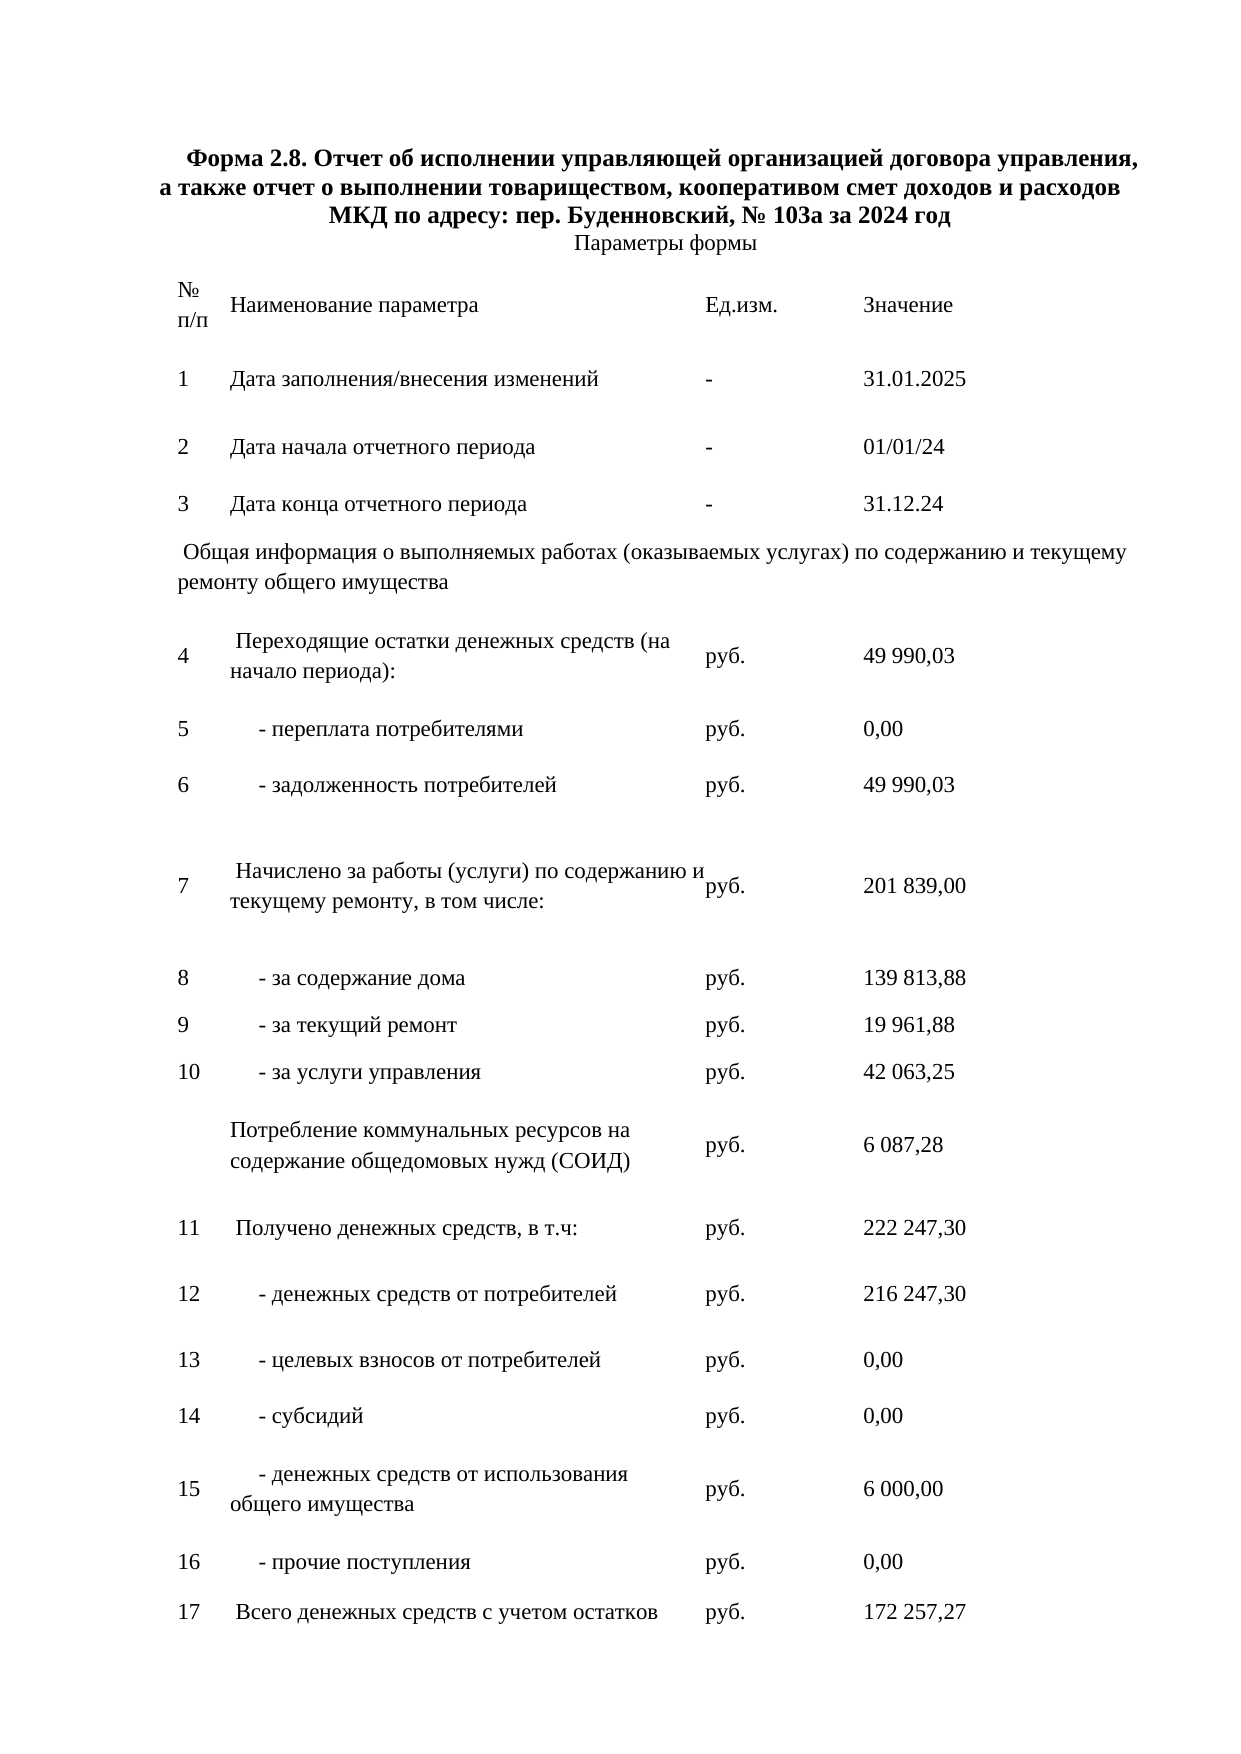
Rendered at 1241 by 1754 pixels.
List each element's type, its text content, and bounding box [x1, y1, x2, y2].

table_cell 222 247,30 [863, 1205, 1154, 1271]
table_cell № п/п [177, 276, 230, 354]
table_cell - денежных средств от потребителей [230, 1271, 705, 1336]
table_cell 2 [177, 424, 230, 489]
table_cell руб. [705, 964, 863, 1011]
table_cell 6 000,00 [863, 1449, 1154, 1548]
table_cell 15 [177, 1449, 230, 1548]
table_cell Ед.изм. [705, 276, 863, 354]
table_cell 12 [177, 1271, 230, 1336]
table_cell 6 [177, 762, 230, 828]
table_cell Дата начала отчетного периода [230, 424, 705, 489]
table_cell руб. [705, 1011, 863, 1058]
table_cell - прочие поступления [230, 1548, 705, 1595]
table_cell руб. [705, 1105, 863, 1205]
table_cell - за текущий ремонт [230, 1011, 705, 1058]
table_cell 0,00 [863, 1402, 1154, 1449]
table_cell 0,00 [863, 1336, 1154, 1402]
table_cell 11 [177, 1205, 230, 1271]
table_cell - целевых взносов от потребителей [230, 1336, 705, 1402]
table_cell руб. [705, 1595, 863, 1628]
table_cell 4 [177, 616, 230, 715]
table_cell 216 247,30 [863, 1271, 1154, 1336]
table_cell 8 [177, 964, 230, 1011]
table_cell 172 257,27 [863, 1595, 1154, 1628]
table_cell Получено денежных средств, в т.ч: [230, 1205, 705, 1271]
table_cell Дата заполнения/внесения изменений [230, 354, 705, 424]
table_cell 31.01.2025 [863, 354, 1154, 424]
table_cell - субсидий [230, 1402, 705, 1449]
table_cell руб. [705, 1205, 863, 1271]
table_cell 201 839,00 [863, 828, 1154, 964]
table_cell - [705, 424, 863, 489]
table_cell 16 [177, 1548, 230, 1595]
table_cell Начислено за работы (услуги) по содержанию и текущему ремонту, в том числе: [230, 828, 705, 964]
table_cell 14 [177, 1402, 230, 1449]
table_cell 31.12.24 [863, 490, 1154, 537]
table_header Параметры формы [177, 229, 1154, 276]
table_cell Переходящие остатки денежных средств (на начало периода): [230, 616, 705, 715]
table_cell руб. [705, 1271, 863, 1336]
table_cell Потребление коммунальных ресурсов на содержание общедомовых нужд (СОИД) [230, 1105, 705, 1205]
table_cell 49 990,03 [863, 616, 1154, 715]
table_cell - за содержание дома [230, 964, 705, 1011]
table_cell руб. [705, 1548, 863, 1595]
table_cell руб. [705, 715, 863, 762]
table_cell - [705, 354, 863, 424]
table_cell 6 087,28 [863, 1105, 1154, 1205]
table_cell - за услуги управления [230, 1058, 705, 1105]
table_cell - [705, 490, 863, 537]
table_cell 0,00 [863, 1548, 1154, 1595]
table_cell руб. [705, 1449, 863, 1548]
table_cell Общая информация о выполняемых работах (оказываемых услугах) по содержанию и текущему ремонту общего имущества [177, 537, 1154, 616]
table_cell [177, 1105, 230, 1205]
table_cell - переплата потребителями [230, 715, 705, 762]
table_cell 01.01.24 [863, 424, 1154, 489]
table_cell 1 [177, 354, 230, 424]
table_cell руб. [705, 762, 863, 828]
table_cell - задолженность потребителей [230, 762, 705, 828]
table_cell - денежных средств от использования общего имущества [230, 1449, 705, 1548]
table_cell 3 [177, 490, 230, 537]
table_cell руб. [705, 616, 863, 715]
table_cell 5 [177, 715, 230, 762]
table_cell Наименование параметра [230, 276, 705, 354]
table_cell Дата конца отчетного периода [230, 490, 705, 537]
table_cell 19 961,88 [863, 1011, 1154, 1058]
table_cell 17 [177, 1595, 230, 1628]
table_cell Значение [863, 276, 1154, 354]
table_cell руб. [705, 1336, 863, 1402]
table_cell 13 [177, 1336, 230, 1402]
table_cell руб. [705, 1402, 863, 1449]
table_cell 9 [177, 1011, 230, 1058]
table_cell руб. [705, 828, 863, 964]
table_cell руб. [705, 1058, 863, 1105]
table_cell 49 990,03 [863, 762, 1154, 828]
table_cell 7 [177, 828, 230, 964]
table_cell 10 [177, 1058, 230, 1105]
table_cell 139 813,88 [863, 964, 1154, 1011]
table_cell Всего денежных средств с учетом остатков [230, 1595, 705, 1628]
table_cell 42 063,25 [863, 1058, 1154, 1105]
table_cell 0,00 [863, 715, 1154, 762]
table_header Форма 2.8. Отчет об исполнении управляющей организацией договора управления, а также отчет о выполнении товариществом, кооперативом смет доходов и расходов МКД по адресу: пер. Буденновский, № 103а за 2024 год [166, 118, 1158, 229]
